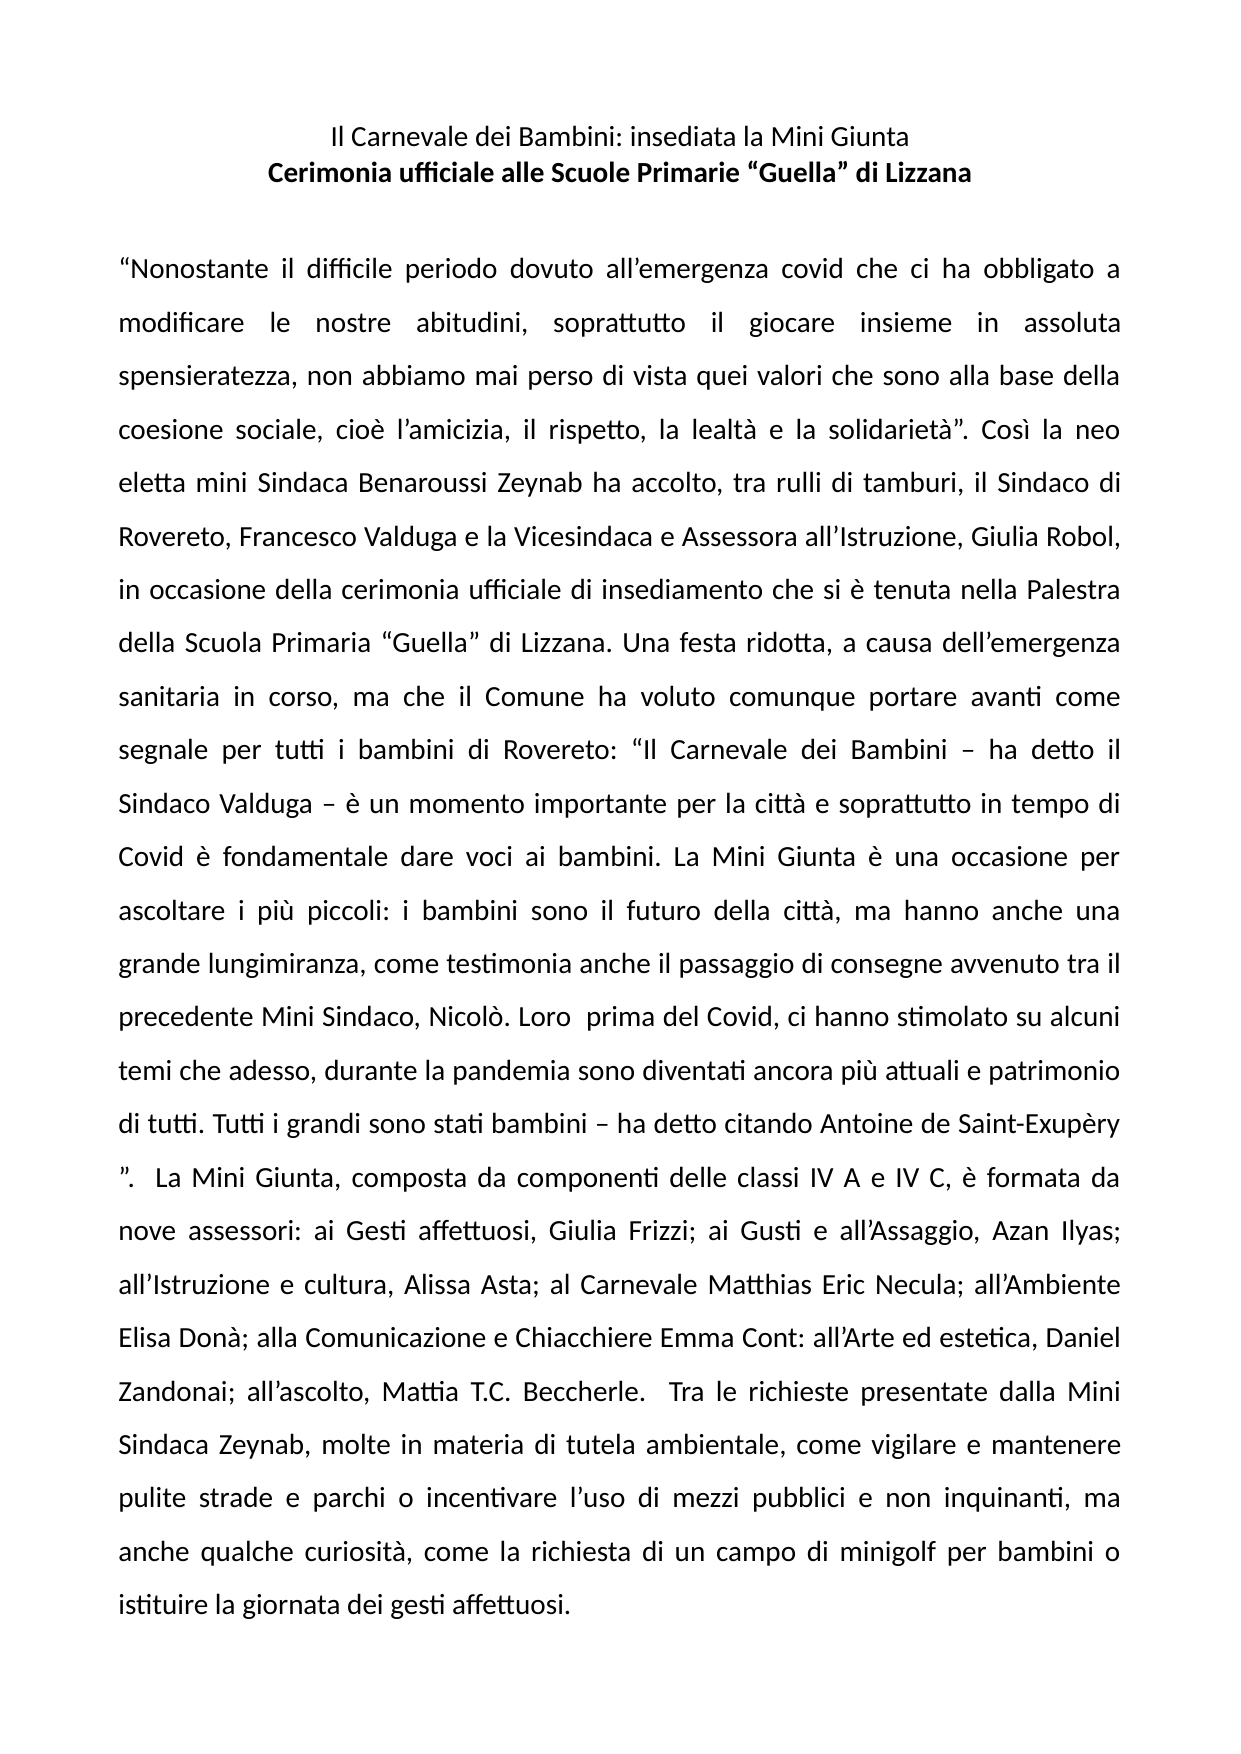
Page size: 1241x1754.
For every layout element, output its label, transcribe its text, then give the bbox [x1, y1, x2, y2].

text “Nonostante il difficile periodo dovuto all’emergenza covid che ci ha obbligato a modificare le nostre abitudini, soprattutto il giocare insieme in assoluta spensieratezza, non abbiamo mai perso di vista quei valori che sono alla base della coesione sociale, cioè l’amicizia, il rispetto, la lealtà e la solidarietà”. Così la neo eletta mini Sindaca Benaroussi Zeynab ha accolto, tra rulli di tamburi, il Sindaco di Rovereto, Francesco Valduga e la Vicesindaca e Assessora all’Istruzione, Giulia Robol, in occasione della cerimonia ufficiale di insediamento che si è tenuta nella Palestra della Scuola Primaria “Guella” di Lizzana. Una festa ridotta, a causa dell’emergenza sanitaria in corso, ma che il Comune ha voluto comunque portare avanti come segnale per tutti i bambini di Rovereto: “Il Carnevale dei Bambini – ha detto il Sindaco Valduga – è un momento importante per la città e soprattutto in tempo di Covid è fondamentale dare voci ai bambini. La Mini Giunta è una occasione per ascoltare i più piccoli: i bambini sono il futuro della città, ma hanno anche una grande lungimiranza, come testimonia anche il passaggio di consegne avvenuto tra il precedente Mini Sindaco, Nicolò. Loro prima del Covid, ci hanno stimolato su alcuni temi che adesso, durante la pandemia sono diventati ancora più attuali e patrimonio di tutti. Tutti i grandi sono stati bambini – ha detto citando Antoine de Saint-Exupèry ”. La Mini Giunta, composta da componenti delle classi IV A e IV C, è formata da nove assessori: ai Gesti affettuosi, Giulia Frizzi; ai Gusti e all’Assaggio, Azan Ilyas; all’Istruzione e cultura, Alissa Asta; al Carnevale Matthias Eric Necula; all’Ambiente Elisa Donà; alla Comunicazione e Chiacchiere Emma Cont: all’Arte ed estetica, Daniel Zandonai; all’ascolto, Mattia T.C. Beccherle. Tra le richieste presentate dalla Mini Sindaca Zeynab, molte in materia di tutela ambientale, come vigilare e mantenere pulite strade e parchi o incentivare l’uso di mezzi pubblici e non inquinanti, ma anche qualche curiosità, come la richiesta di un campo di minigolf per bambini o istituire la giornata dei gesti affettuosi. [118, 250, 1122, 1622]
text Cerimonia ufficiale alle Scuole Primarie “Guella” di Lizzana [118, 154, 1122, 189]
text Il Carnevale dei Bambini: insediata la Mini Giunta [118, 118, 1122, 154]
